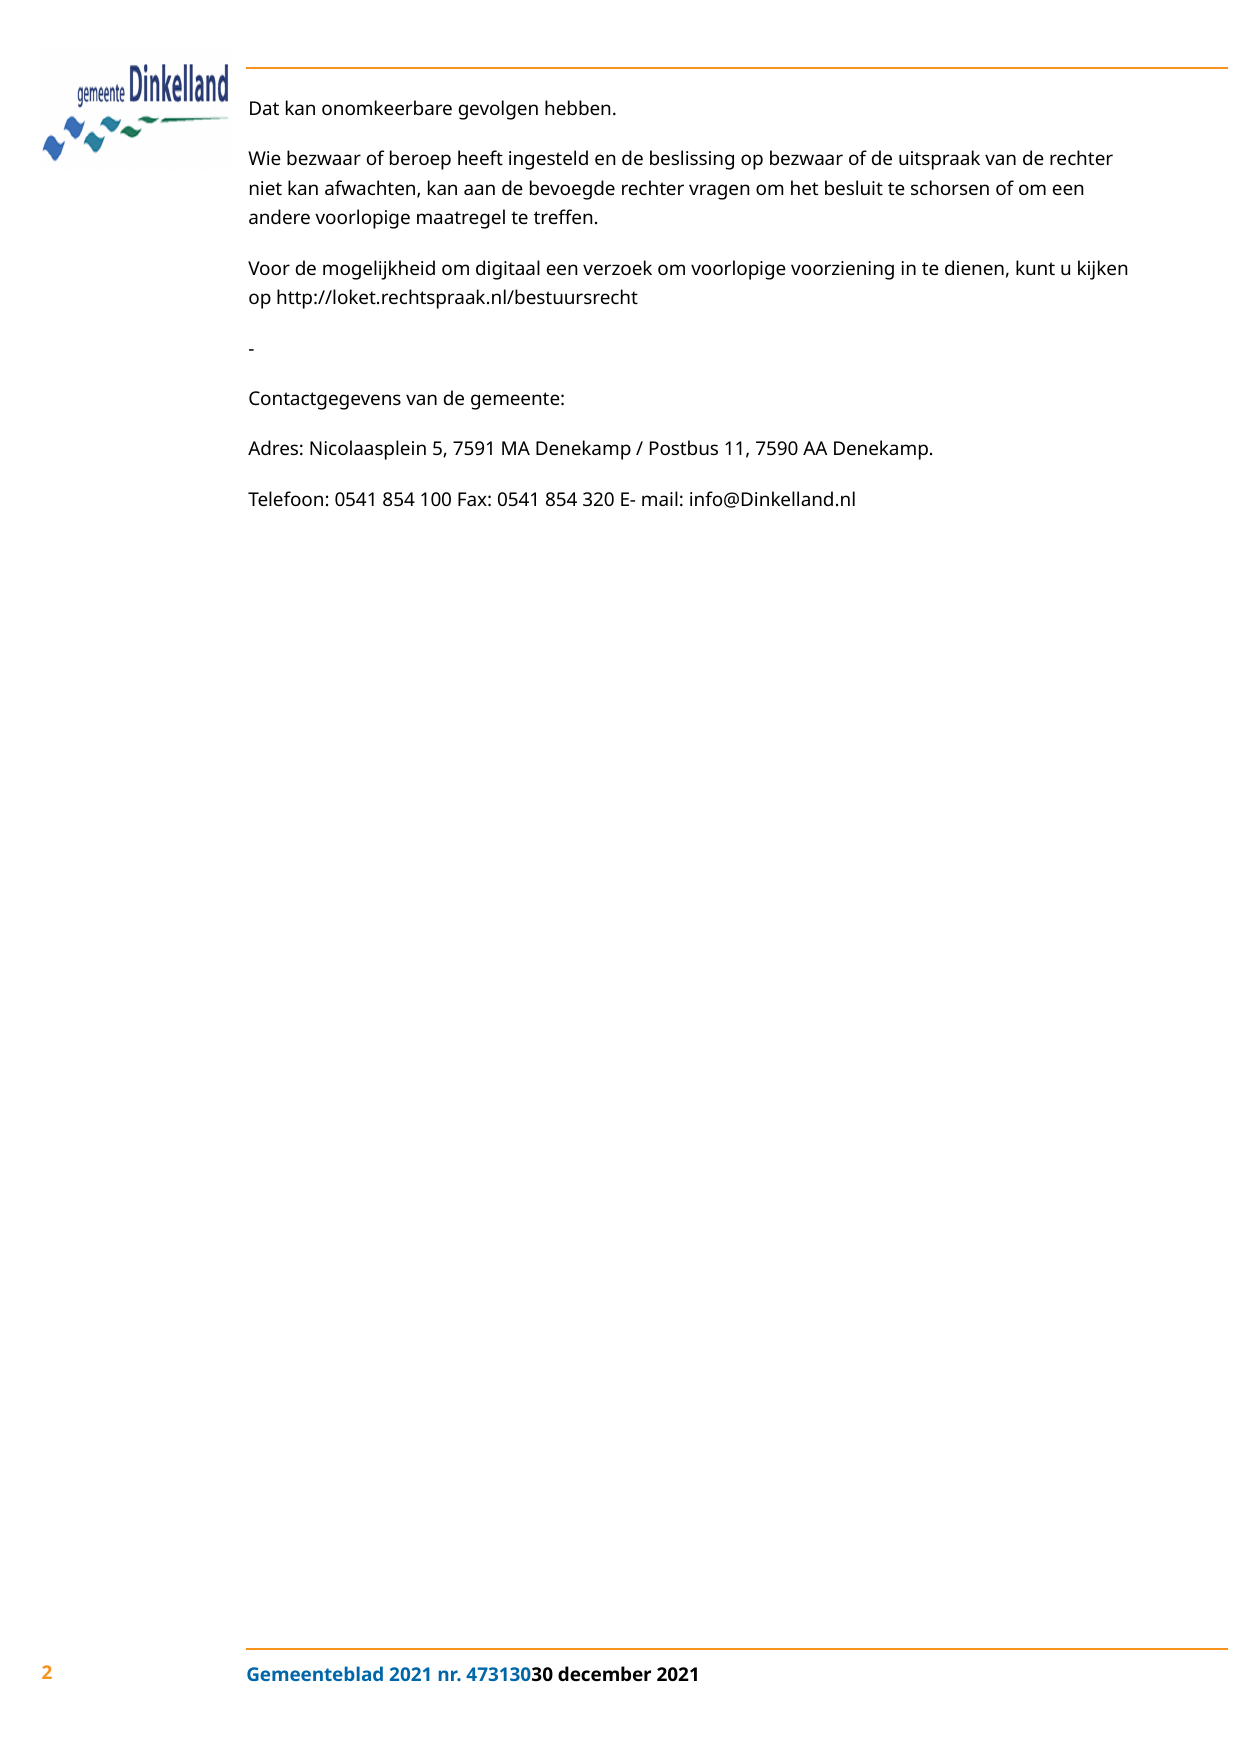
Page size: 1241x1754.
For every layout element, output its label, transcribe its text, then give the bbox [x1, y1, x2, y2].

text Voor de mogelijkheid om digitaal een verzoek om voorlopige voorziening in te dienen, kunt u kijken op http://loket.rechtspraak.nl/bestuursrecht [248, 255, 1152, 310]
text Wie bezwaar of beroep heeft ingesteld en de beslissing op bezwaar of de uitspraak van de rechter niet kan afwachten, kan aan de bevoegde rechter vragen om het besluit te schorsen of om een andere voorlopige maatregel te treffen. [248, 145, 1152, 230]
text Telefoon: 0541 854 100 Fax: 0541 854 320 E- mail: info@Dinkelland.nl [248, 486, 1152, 512]
text Contactgegevens van de gemeente: [248, 385, 1152, 411]
picture [41, 47, 231, 172]
text Dat kan onomkeerbare gevolgen hebben. [248, 95, 1152, 121]
text - [248, 335, 1152, 361]
text Adres: Nicolaasplein 5, 7591 MA Denekamp / Postbus 11, 7590 AA Denekamp. [248, 436, 1152, 461]
